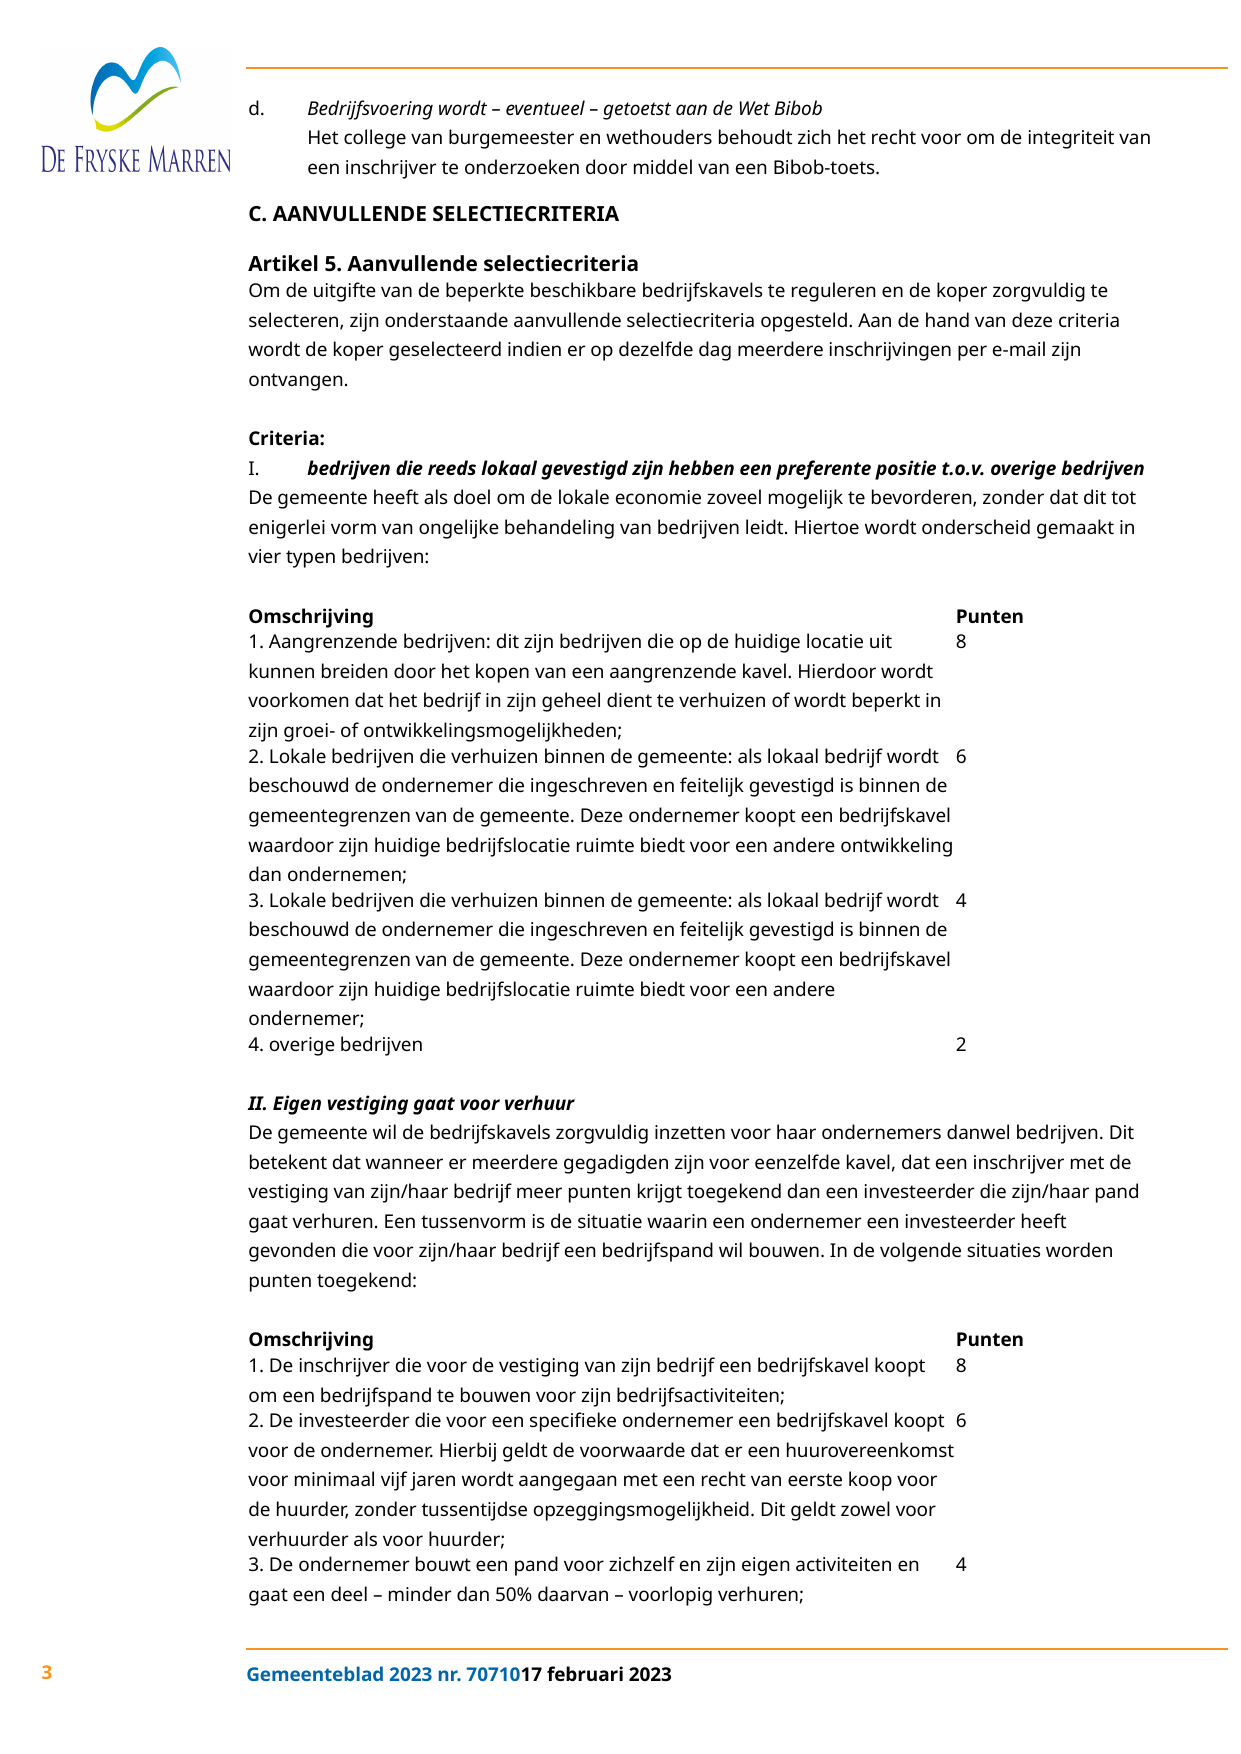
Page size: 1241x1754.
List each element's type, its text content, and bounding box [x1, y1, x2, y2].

text II. Eigen vestiging gaat voor verhuur [248, 1090, 1152, 1115]
text De gemeente wil de bedrijfskavels zorgvuldig inzetten voor haar ondernemers danwel bedrijven. Dit betekent dat wanneer er meerdere gegadigden zijn voor eenzelfde kavel, dat een inschrijver met de vestiging van zijn/haar bedrijf meer punten krijgt toegekend dan een investeerder die zijn/haar pand gaat verhuren. Een tussenvorm is de situatie waarin een ondernemer een investeerder heeft gevonden die voor zijn/haar bedrijf een bedrijfspand wil bouwen. In de volgende situaties worden punten toegekend: [248, 1119, 1152, 1293]
table_cell 2. De investeerder die voor een specifieke ondernemer een bedrijfskavel koopt voor de ondernemer. Hierbij geldt de voorwaarde dat er een huurovereenkomst voor minimaal vijf jaren wordt aangegaan met een recht van eerste koop voor de huurder, zonder tussentijdse opzeggingsmogelijkheid. Dit geldt zowel voor verhuurder als voor huurder; [248, 1408, 956, 1552]
picture [41, 47, 231, 172]
list Bedrijfsvoering wordt – eventueel – getoetst aan de Wet Bibob [248, 95, 1152, 121]
table_cell 3. De ondernemer bouwt een pand voor zichzelf en zijn eigen activiteiten en gaat een deel – minder dan 50% daarvan – voorlopig verhuren; [248, 1552, 956, 1607]
table_cell 1. De inschrijver die voor de vestiging van zijn bedrijf een bedrijfskavel koopt om een bedrijfspand te bouwen voor zijn bedrijfsactiviteiten; [248, 1352, 956, 1407]
text Criteria: [248, 425, 1152, 451]
text Artikel 5. Aanvullende selectiecriteria [248, 249, 1152, 277]
table_header Punten [956, 1326, 1152, 1352]
table_cell 6 [956, 743, 1152, 887]
table_cell 4. overige bedrijven [248, 1031, 956, 1057]
table_cell 4 [956, 887, 1152, 1031]
text Om de uitgifte van de beperkte beschikbare bedrijfskavels te reguleren en de koper zorgvuldig te selecteren, zijn onderstaande aanvullende selectiecriteria opgesteld. Aan de hand van deze criteria wordt de koper geselecteerd indien er op dezelfde dag meerdere inschrijvingen per e-mail zijn ontvangen. [248, 277, 1152, 392]
table_cell 3. Lokale bedrijven die verhuizen binnen de gemeente: als lokaal bedrijf wordt beschouwd de ondernemer die ingeschreven en feitelijk gevestigd is binnen de gemeentegrenzen van de gemeente. Deze ondernemer koopt een bedrijfskavel waardoor zijn huidige bedrijfslocatie ruimte biedt voor een andere ondernemer; [248, 887, 956, 1031]
table_cell 1. Aangrenzende bedrijven: dit zijn bedrijven die op de huidige locatie uit kunnen breiden door het kopen van een aangrenzende kavel. Hierdoor wordt voorkomen dat het bedrijf in zijn geheel dient te verhuizen of wordt beperkt in zijn groei- of ontwikkelingsmogelijkheden; [248, 629, 956, 743]
table_cell 2 [956, 1031, 1152, 1057]
table_header Punten [956, 603, 1152, 628]
table_cell 8 [956, 1352, 1152, 1407]
table_cell 6 [956, 1408, 1152, 1552]
table_cell 4 [956, 1552, 1152, 1607]
text De gemeente heeft als doel om de lokale economie zoveel mogelijk te bevorderen, zonder dat dit tot enigerlei vorm van ongelijke behandeling van bedrijven leidt. Hiertoe wordt onderscheid gemaakt in vier typen bedrijven: [248, 484, 1152, 569]
table_header Omschrijving [248, 1326, 956, 1352]
table_cell 2. Lokale bedrijven die verhuizen binnen de gemeente: als lokaal bedrijf wordt beschouwd de ondernemer die ingeschreven en feitelijk gevestigd is binnen de gemeentegrenzen van de gemeente. Deze ondernemer koopt een bedrijfskavel waardoor zijn huidige bedrijfslocatie ruimte biedt voor een andere ontwikkeling dan ondernemen; [248, 743, 956, 887]
list Het college van burgemeester en wethouders behoudt zich het recht voor om de integriteit van een inschrijver te onderzoeken door middel van een Bibob-toets. [248, 124, 1152, 180]
table_cell 8 [956, 629, 1152, 743]
text C. AANVULLENDE SELECTIECRITERIA [248, 199, 1152, 228]
list bedrijven die reeds lokaal gevestigd zijn hebben een preferente positie t.o.v. overige bedrijven [248, 455, 1152, 481]
table_header Omschrijving [248, 603, 956, 628]
